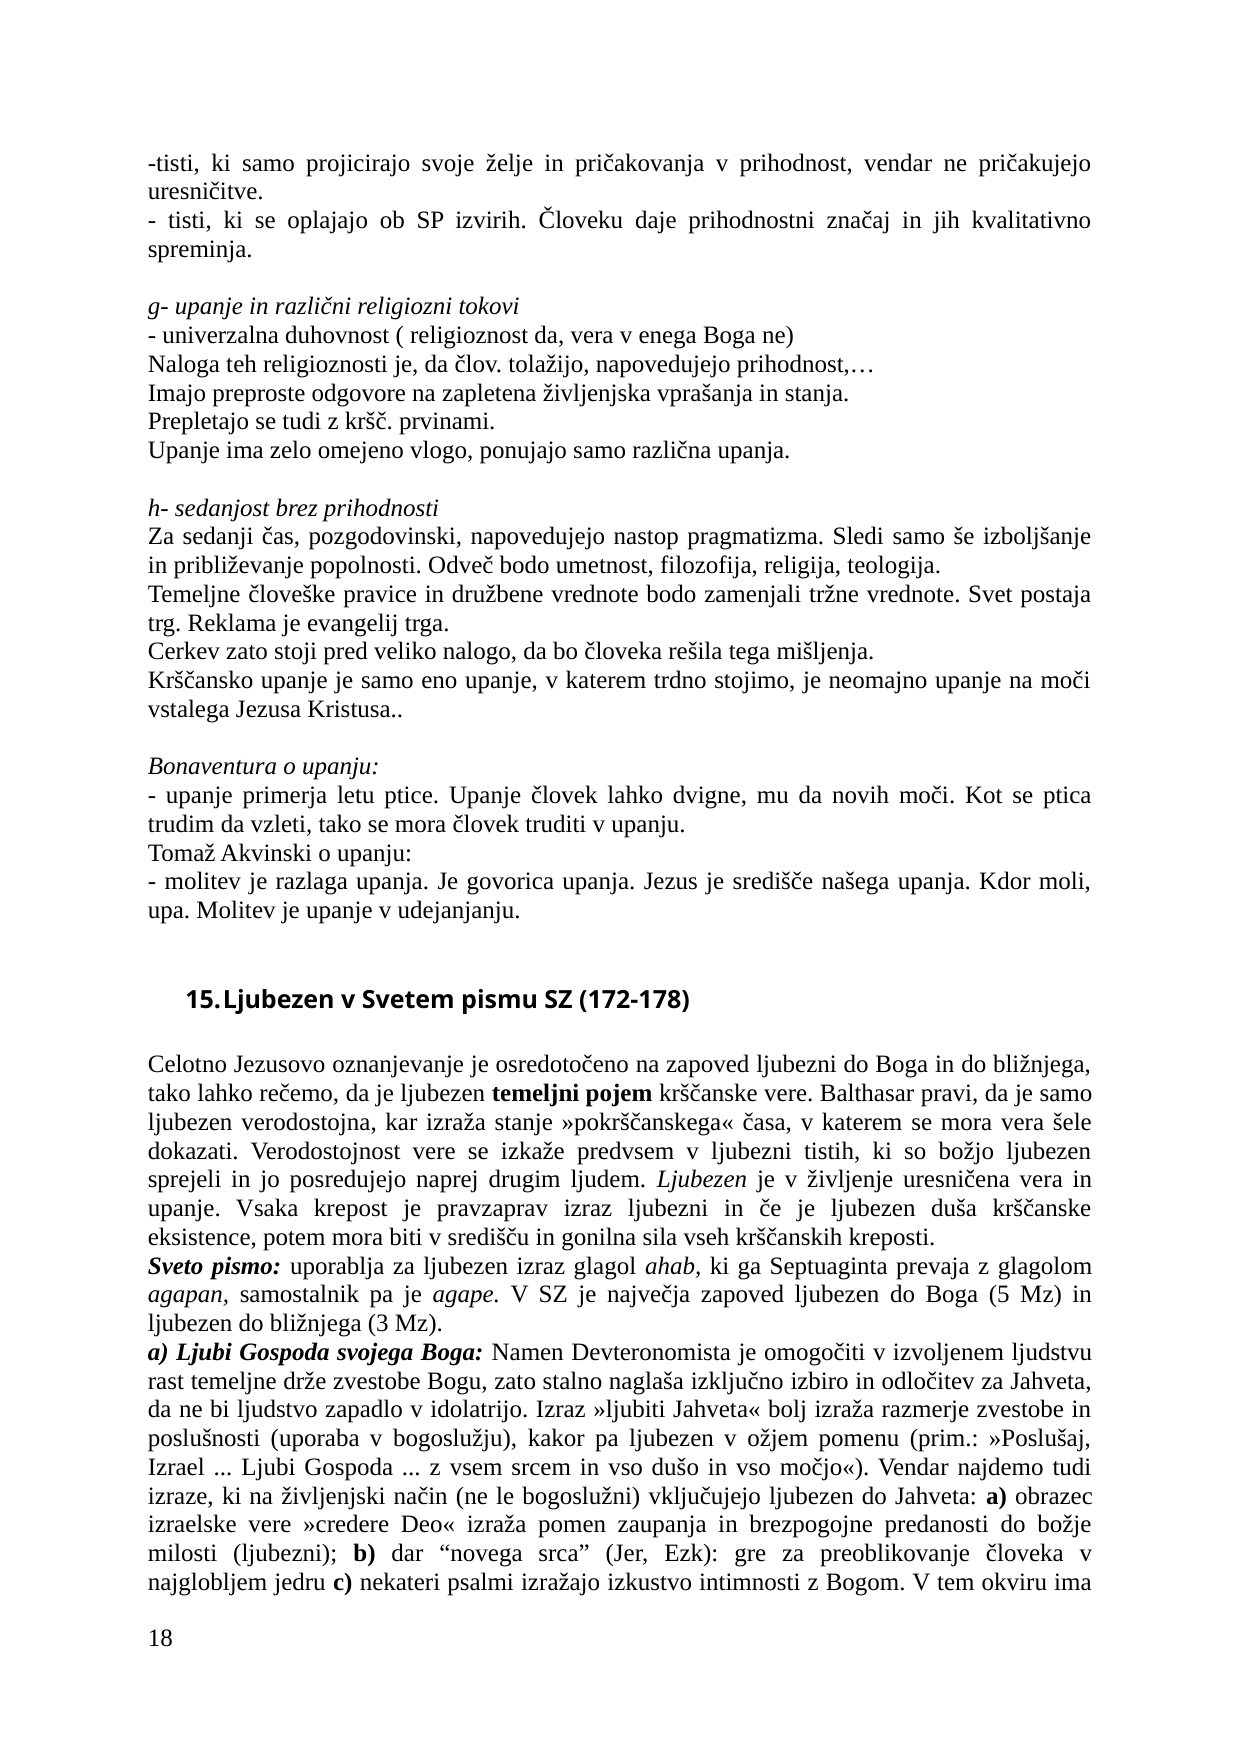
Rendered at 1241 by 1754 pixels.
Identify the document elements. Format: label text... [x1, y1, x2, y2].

text Upanje ima zelo omejeno vlogo, ponujajo samo različna upanja. [148, 435, 1093, 464]
text Prepletajo se tudi z kršč. prvinami. [148, 406, 1093, 435]
text Temeljne človeške pravice in družbene vrednote bodo zamenjali tržne vrednote. Svet postaja trg. Reklama je evangelij trga. [148, 579, 1093, 636]
text g- upanje in različni religiozni tokovi [148, 291, 1093, 320]
text Bonaventura o upanju: [148, 751, 1093, 780]
text -tisti, ki samo projicirajo svoje želje in pričakovanja v prihodnost, vendar ne pričakujejo uresničitve. [148, 148, 1093, 205]
text Imajo preproste odgovore na zapletena življenjska vprašanja in stanja. [148, 378, 1093, 406]
text Sveto pismo: uporablja za ljubezen izraz glagol ahab, ki ga Septuaginta prevaja z glagolom agapan, samostalnik pa je agape. V SZ je največja zapoved ljubezen do Boga (5 Mz) in ljubezen do bližnjega (3 Mz). [148, 1251, 1093, 1337]
text - upanje primerja letu ptice. Upanje človek lahko dvigne, mu da novih moči. Kot se ptica trudim da vzleti, tako se mora človek truditi v upanju. [148, 780, 1093, 838]
text h- sedanjost brez prihodnosti [148, 493, 1093, 521]
text - tisti, ki se oplajajo ob SP izvirih. Človeku daje prihodnostni značaj in jih kvalitativno spreminja. [148, 205, 1093, 263]
text - molitev je razlaga upanja. Je govorica upanja. Jezus je središče našega upanja. Kdor moli, upa. Molitev je upanje v udejanjanju. [148, 866, 1093, 924]
text a) Ljubi Gospoda svojega Boga: Namen Devteronomista je omogočiti v izvoljenem ljudstvu rast temeljne drže zvestobe Bogu, zato stalno naglaša izključno izbiro in odločitev za Jahveta, da ne bi ljudstvo zapadlo v idolatrijo. Izraz »ljubiti Jahveta« bolj izraža razmerje zvestobe in poslušnosti (uporaba v bogoslužju), kakor pa ljubezen v ožjem pomenu (prim.: »Poslušaj, Izrael ... Ljubi Gospoda ... z vsem srcem in vso dušo in vso močjo«). Vendar najdemo tudi izraze, ki na življenjski način (ne le bogoslužni) vključujejo ljubezen do Jahveta: a) obrazec izraelske vere »credere Deo« izraža pomen zaupanja in brezpogojne predanosti do božje milosti (ljubezni); b) dar “novega srca” (Jer, Ezk): gre za preoblikovanje človeka v najglobljem jedru c) nekateri psalmi izražajo izkustvo intimnosti z Bogom. V tem okviru ima [148, 1337, 1093, 1596]
text - univerzalna duhovnost ( religioznost da, vera v enega Boga ne) [148, 320, 1093, 349]
text Celotno Jezusovo oznanjevanje je osredotočeno na zapoved ljubezni do Boga in do bližnjega, tako lahko rečemo, da je ljubezen temeljni pojem krščanske vere. Balthasar pravi, da je samo ljubezen verodostojna, kar izraža stanje »pokrščanskega« časa, v katerem se mora vera šele dokazati. Verodostojnost vere se izkaže predvsem v ljubezni tistih, ki so božjo ljubezen sprejeli in jo posredujejo naprej drugim ljudem. Ljubezen je v življenje uresničena vera in upanje. Vsaka krepost je pravzaprav izraz ljubezni in če je ljubezen duša krščanske eksistence, potem mora biti v središču in gonilna sila vseh krščanskih kreposti. [148, 1049, 1093, 1251]
text Naloga teh religioznosti je, da člov. tolažijo, napovedujejo prihodnost,… [148, 349, 1093, 378]
text Krščansko upanje je samo eno upanje, v katerem trdno stojimo, je neomajno upanje na moči vstalega Jezusa Kristusa.. [148, 665, 1093, 723]
list Ljubezen v Svetem pismu SZ (172-178) [185, 981, 1093, 1015]
text Za sedanji čas, pozgodovinski, napovedujejo nastop pragmatizma. Sledi samo še izboljšanje in približevanje popolnosti. Odveč bodo umetnost, filozofija, religija, teologija. [148, 521, 1093, 579]
text Cerkev zato stoji pred veliko nalogo, da bo človeka rešila tega mišljenja. [148, 636, 1093, 665]
text Tomaž Akvinski o upanju: [148, 838, 1093, 866]
